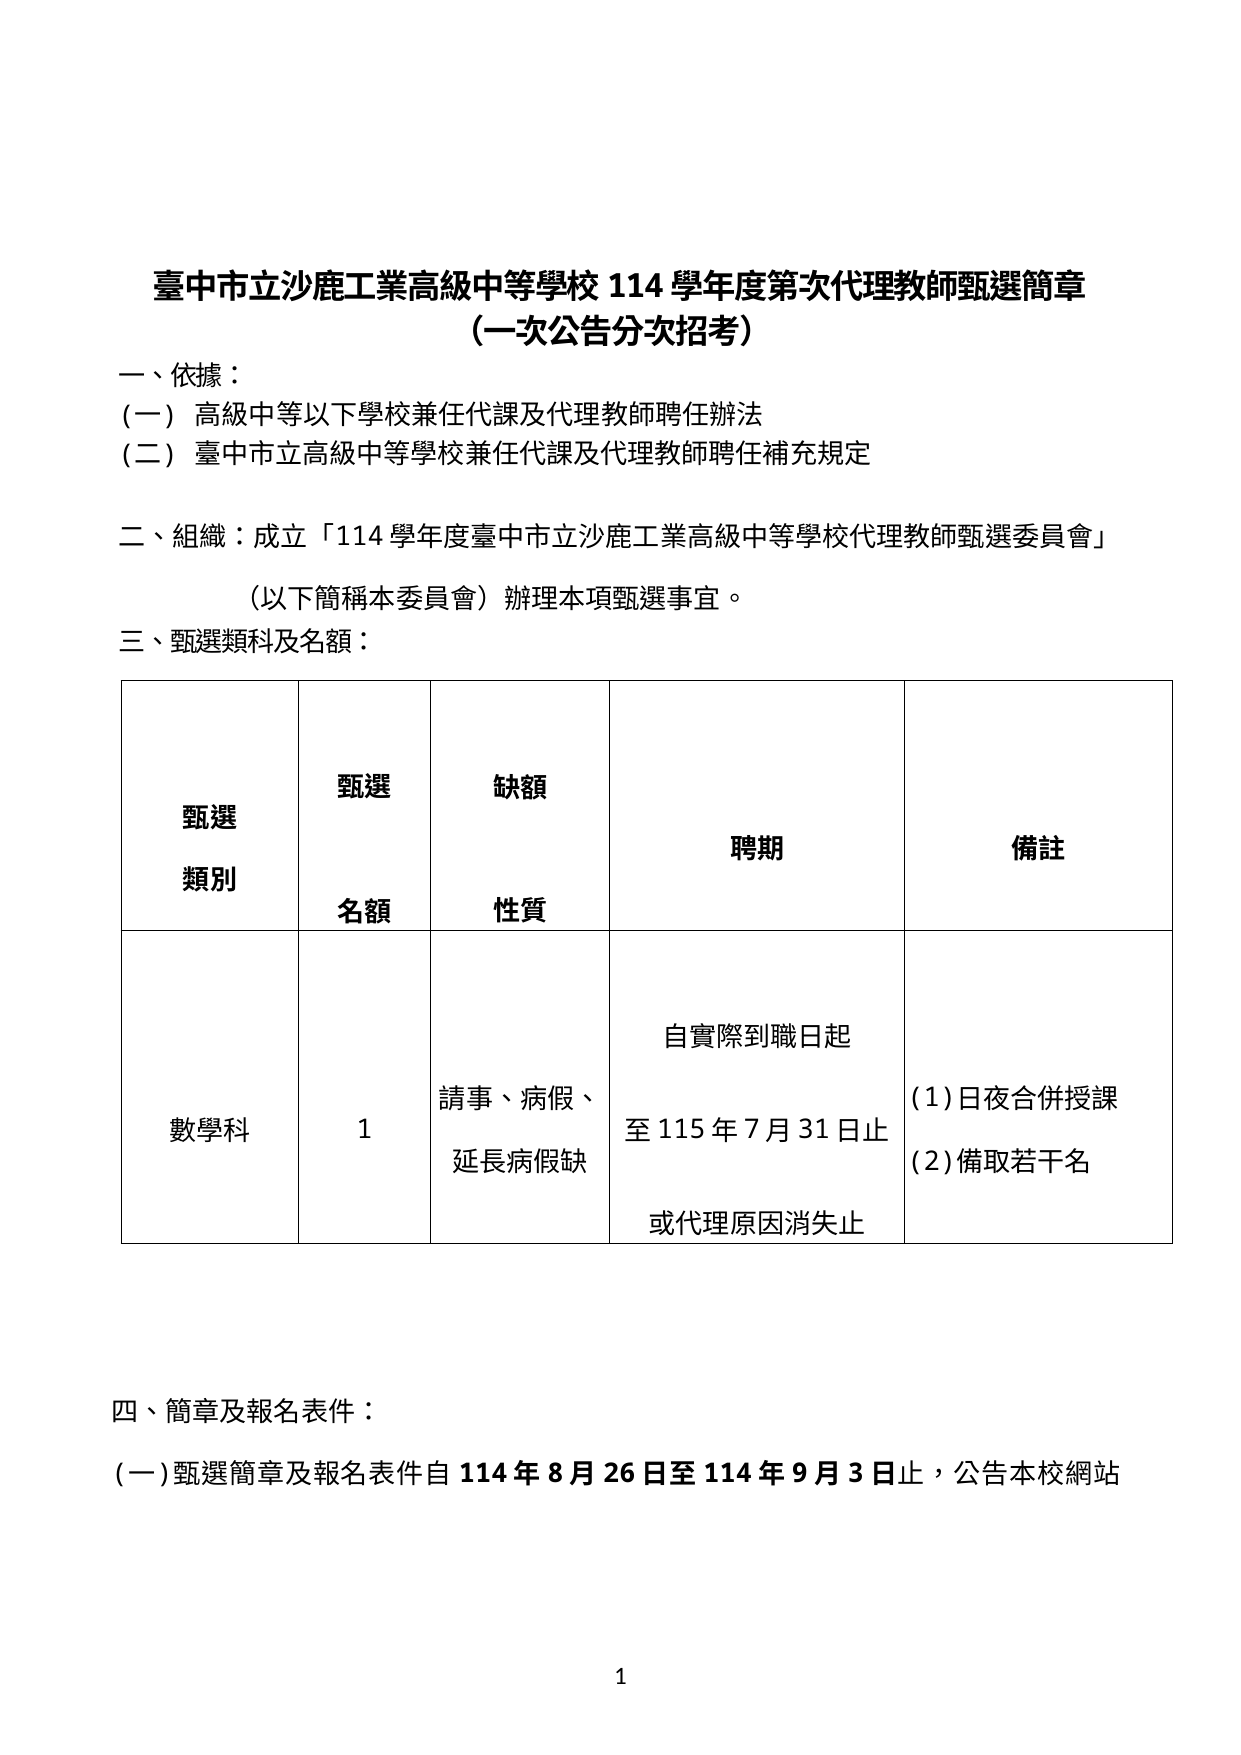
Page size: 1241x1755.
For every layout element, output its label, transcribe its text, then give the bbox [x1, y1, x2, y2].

table_header 甄選 類別 [122, 681, 298, 930]
text （一次公告分次招考） [118, 305, 1122, 353]
text 三、甄選類科及名額： [118, 618, 1122, 659]
text (一) 高級中等以下學校兼任代課及代理教師聘任辦法 [118, 393, 1122, 432]
text 四、簡章及報名表件： [111, 1368, 1122, 1430]
table_cell 數學科 [122, 931, 298, 1243]
table_header 缺額 性質 [431, 681, 609, 930]
table_cell (1)日夜合併授課 (2)備取若干名 [905, 931, 1172, 1243]
text 二、組織：成立「114學年度臺中市立沙鹿工業高級中等學校代理教師甄選委員會」（以下簡稱本委員會）辦理本項甄選事宜。 [118, 493, 1122, 618]
table_header 甄選 名額 [299, 681, 430, 930]
text 一、依據： [118, 353, 1122, 393]
table_cell 自實際到職日起 至115年7月31日止 或代理原因消失止 [610, 931, 904, 1243]
text (一)甄選簡章及報名表件自114年8月26日至114年9月3日止，公告本校網站 [111, 1430, 1122, 1493]
table_header 聘期 [610, 681, 904, 930]
table_header 備註 [905, 681, 1172, 930]
table_cell 1 [299, 931, 430, 1243]
text (二) 臺中市立高級中等學校兼任代課及代理教師聘任補充規定 [118, 432, 1122, 472]
table_cell 請事、病假、延長病假缺 [431, 931, 609, 1243]
text 臺中市立沙鹿工業高級中等學校114學年度第次代理教師甄選簡章 [118, 243, 1122, 305]
